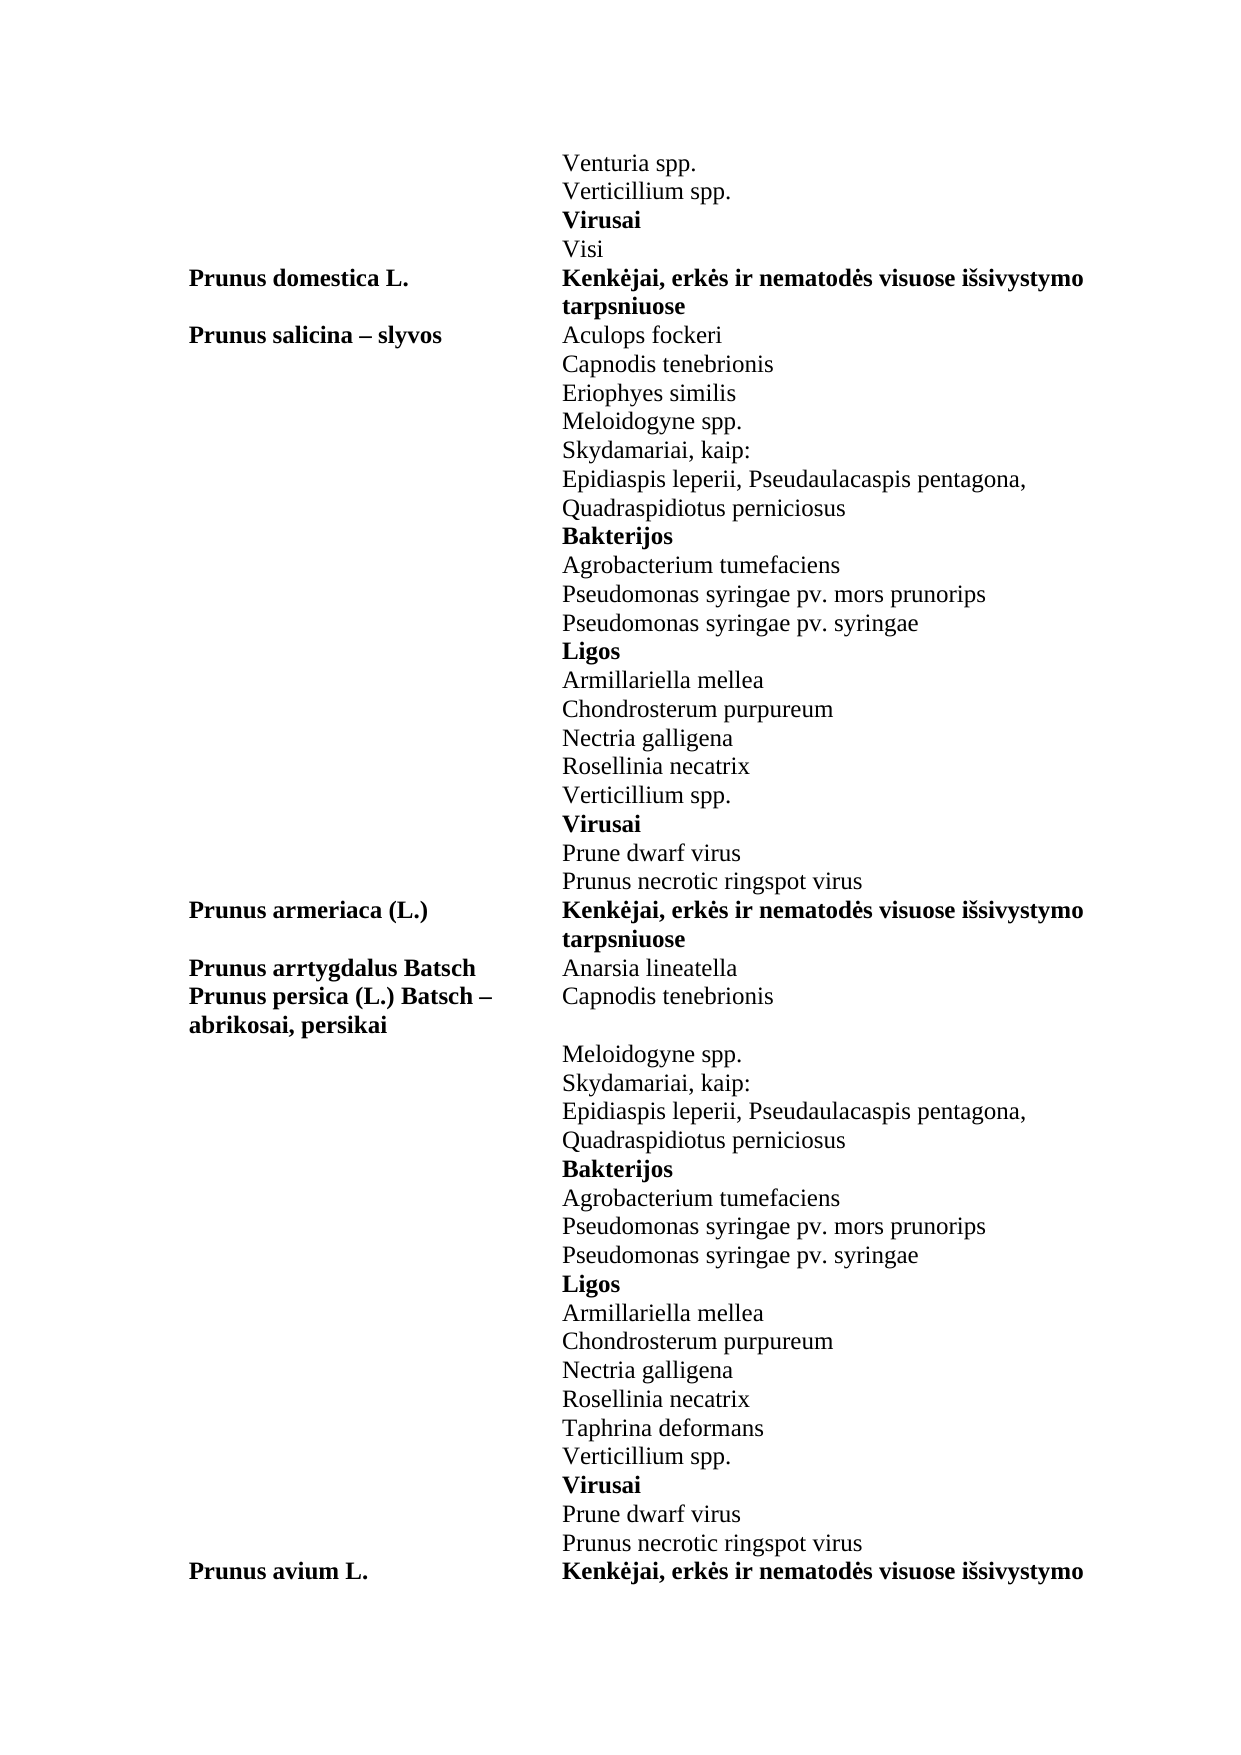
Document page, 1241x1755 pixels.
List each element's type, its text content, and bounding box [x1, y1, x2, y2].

table_cell [177, 1298, 551, 1326]
table_cell Virusai [551, 1470, 1204, 1499]
table_cell Anarsia lineatella [551, 953, 1204, 981]
table_cell [177, 579, 551, 608]
table_cell [177, 1326, 551, 1355]
table_cell [177, 1355, 551, 1384]
table_cell [177, 521, 551, 550]
table_cell Verticillium spp. [551, 780, 1204, 809]
table_cell Pseudomonas syringae pv. mors prunorips [551, 579, 1204, 608]
table_cell [177, 1499, 551, 1528]
table_cell Prune dwarf virus [551, 838, 1204, 866]
table_cell [177, 1068, 551, 1096]
table_cell Prune dwarf virus [551, 1499, 1204, 1528]
table_cell [177, 809, 551, 838]
table_cell Rosellinia necatrix [551, 1384, 1204, 1413]
table_cell Epidiaspis leperii, Pseudaulacaspis pentagona, Quadraspidiotus perniciosus [551, 464, 1204, 521]
table_cell Prunus persica (L.) Batsch – abrikosai, persikai [177, 981, 551, 1039]
table_cell [177, 1470, 551, 1499]
table_cell Skydamariai, kaip: [551, 435, 1204, 464]
table_cell Agrobacterium tumefaciens [551, 550, 1204, 579]
table_cell [177, 608, 551, 636]
table_cell Bakterijos [551, 521, 1204, 550]
table_cell [177, 1413, 551, 1441]
table_cell Aculops fockeri [551, 320, 1204, 349]
table_cell Eriophyes similis [551, 378, 1204, 406]
table_cell Bakterijos [551, 1154, 1204, 1183]
table_cell [177, 780, 551, 809]
table_cell Chondrosterum purpureum [551, 694, 1204, 723]
table_cell [177, 435, 551, 464]
table_cell Visi [551, 234, 1204, 263]
table_cell Armillariella mellea [551, 665, 1204, 694]
table_cell [177, 148, 551, 176]
table_cell Nectria galligena [551, 723, 1204, 751]
table_cell Agrobacterium tumefaciens [551, 1183, 1204, 1211]
table_cell [177, 1039, 551, 1068]
table_cell Verticillium spp. [551, 176, 1204, 205]
table_cell Prunus necrotic ringspot virus [551, 866, 1204, 895]
table_cell Epidiaspis leperii, Pseudaulacaspis pentagona, Quadraspidiotus perniciosus [551, 1096, 1204, 1154]
table_cell Capnodis tenebrionis [551, 981, 1204, 1039]
table_cell [177, 1269, 551, 1298]
table_cell [177, 378, 551, 406]
table_cell Ligos [551, 1269, 1204, 1298]
table_cell [177, 665, 551, 694]
table_cell Kenkėjai, erkės ir nematodės visuose išsivystymo tarpsniuose [551, 895, 1204, 953]
table_cell Prunus necrotic ringspot virus [551, 1528, 1204, 1556]
table_cell Pseudomonas syringae pv. syringae [551, 1240, 1204, 1269]
table_cell Nectria galligena [551, 1355, 1204, 1384]
table_cell [177, 1441, 551, 1470]
table_cell [177, 1096, 551, 1154]
table_cell [177, 636, 551, 665]
table_cell Pseudomonas syringae pv. syringae [551, 608, 1204, 636]
table_cell Verticillium spp. [551, 1441, 1204, 1470]
table_cell Taphrina deformans [551, 1413, 1204, 1441]
table_cell [177, 176, 551, 205]
table_cell [177, 1384, 551, 1413]
table_cell Prunus arrtygdalus Batsch [177, 953, 551, 981]
table_cell [177, 866, 551, 895]
table_cell Chondrosterum purpureum [551, 1326, 1204, 1355]
table_cell [177, 1154, 551, 1183]
table_cell Capnodis tenebrionis [551, 349, 1204, 378]
table_cell Skydamariai, kaip: [551, 1068, 1204, 1096]
table_cell [177, 694, 551, 723]
table_cell Prunus avium L. [177, 1556, 551, 1585]
table_cell Armillariella mellea [551, 1298, 1204, 1326]
table_cell [177, 550, 551, 579]
table_cell Prunus domestica L. [177, 263, 551, 320]
table_cell [177, 723, 551, 751]
table_cell Meloidogyne spp. [551, 406, 1204, 435]
table_cell Virusai [551, 809, 1204, 838]
table_cell [177, 751, 551, 780]
table_cell [177, 464, 551, 521]
table_cell [177, 406, 551, 435]
table_cell Virusai [551, 205, 1204, 234]
table_cell [177, 1528, 551, 1556]
table_cell Prunus armeriaca (L.) [177, 895, 551, 953]
table_cell Ligos [551, 636, 1204, 665]
table_cell Rosellinia necatrix [551, 751, 1204, 780]
table_cell Venturia spp. [551, 148, 1204, 176]
table_cell [177, 1183, 551, 1211]
table_cell Meloidogyne spp. [551, 1039, 1204, 1068]
table_cell [177, 1240, 551, 1269]
table_cell Pseudomonas syringae pv. mors prunorips [551, 1211, 1204, 1240]
table_cell [177, 1211, 551, 1240]
table_cell Kenkėjai, erkės ir nematodės visuose išsivystymo tarpsniuose [551, 263, 1204, 320]
table_cell [177, 205, 551, 234]
table_cell Prunus salicina – slyvos [177, 320, 551, 349]
table_cell Kenkėjai, erkės ir nematodės visuose išsivystymo [551, 1556, 1204, 1585]
table_cell [177, 234, 551, 263]
table_cell [177, 349, 551, 378]
table_cell [177, 838, 551, 866]
